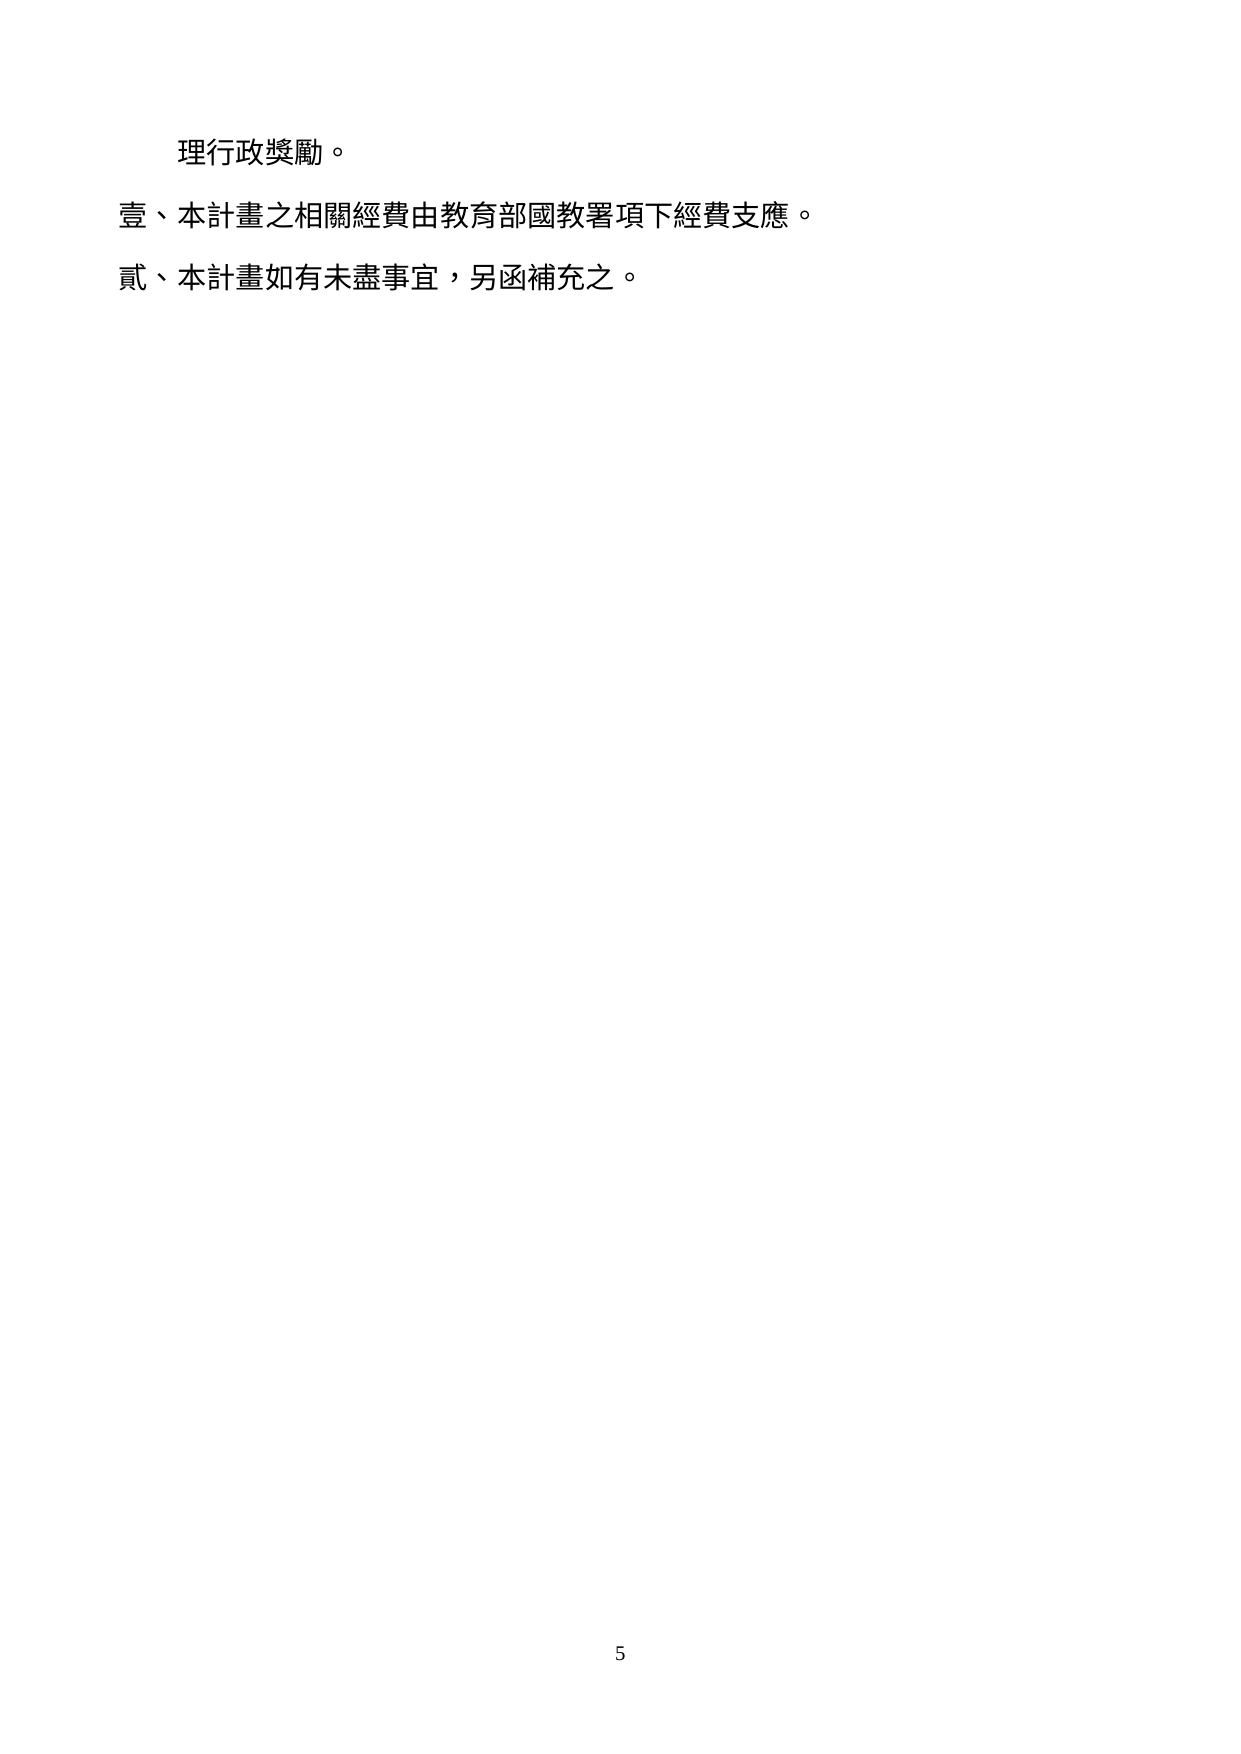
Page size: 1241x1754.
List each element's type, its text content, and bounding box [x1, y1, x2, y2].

list 本計畫之相關經費由教育部國教署項下經費支應。 [118, 172, 1122, 234]
list 理行政獎勵。 [117, 109, 1122, 172]
list 本計畫如有未盡事宜，另函補充之。 [118, 234, 1122, 297]
